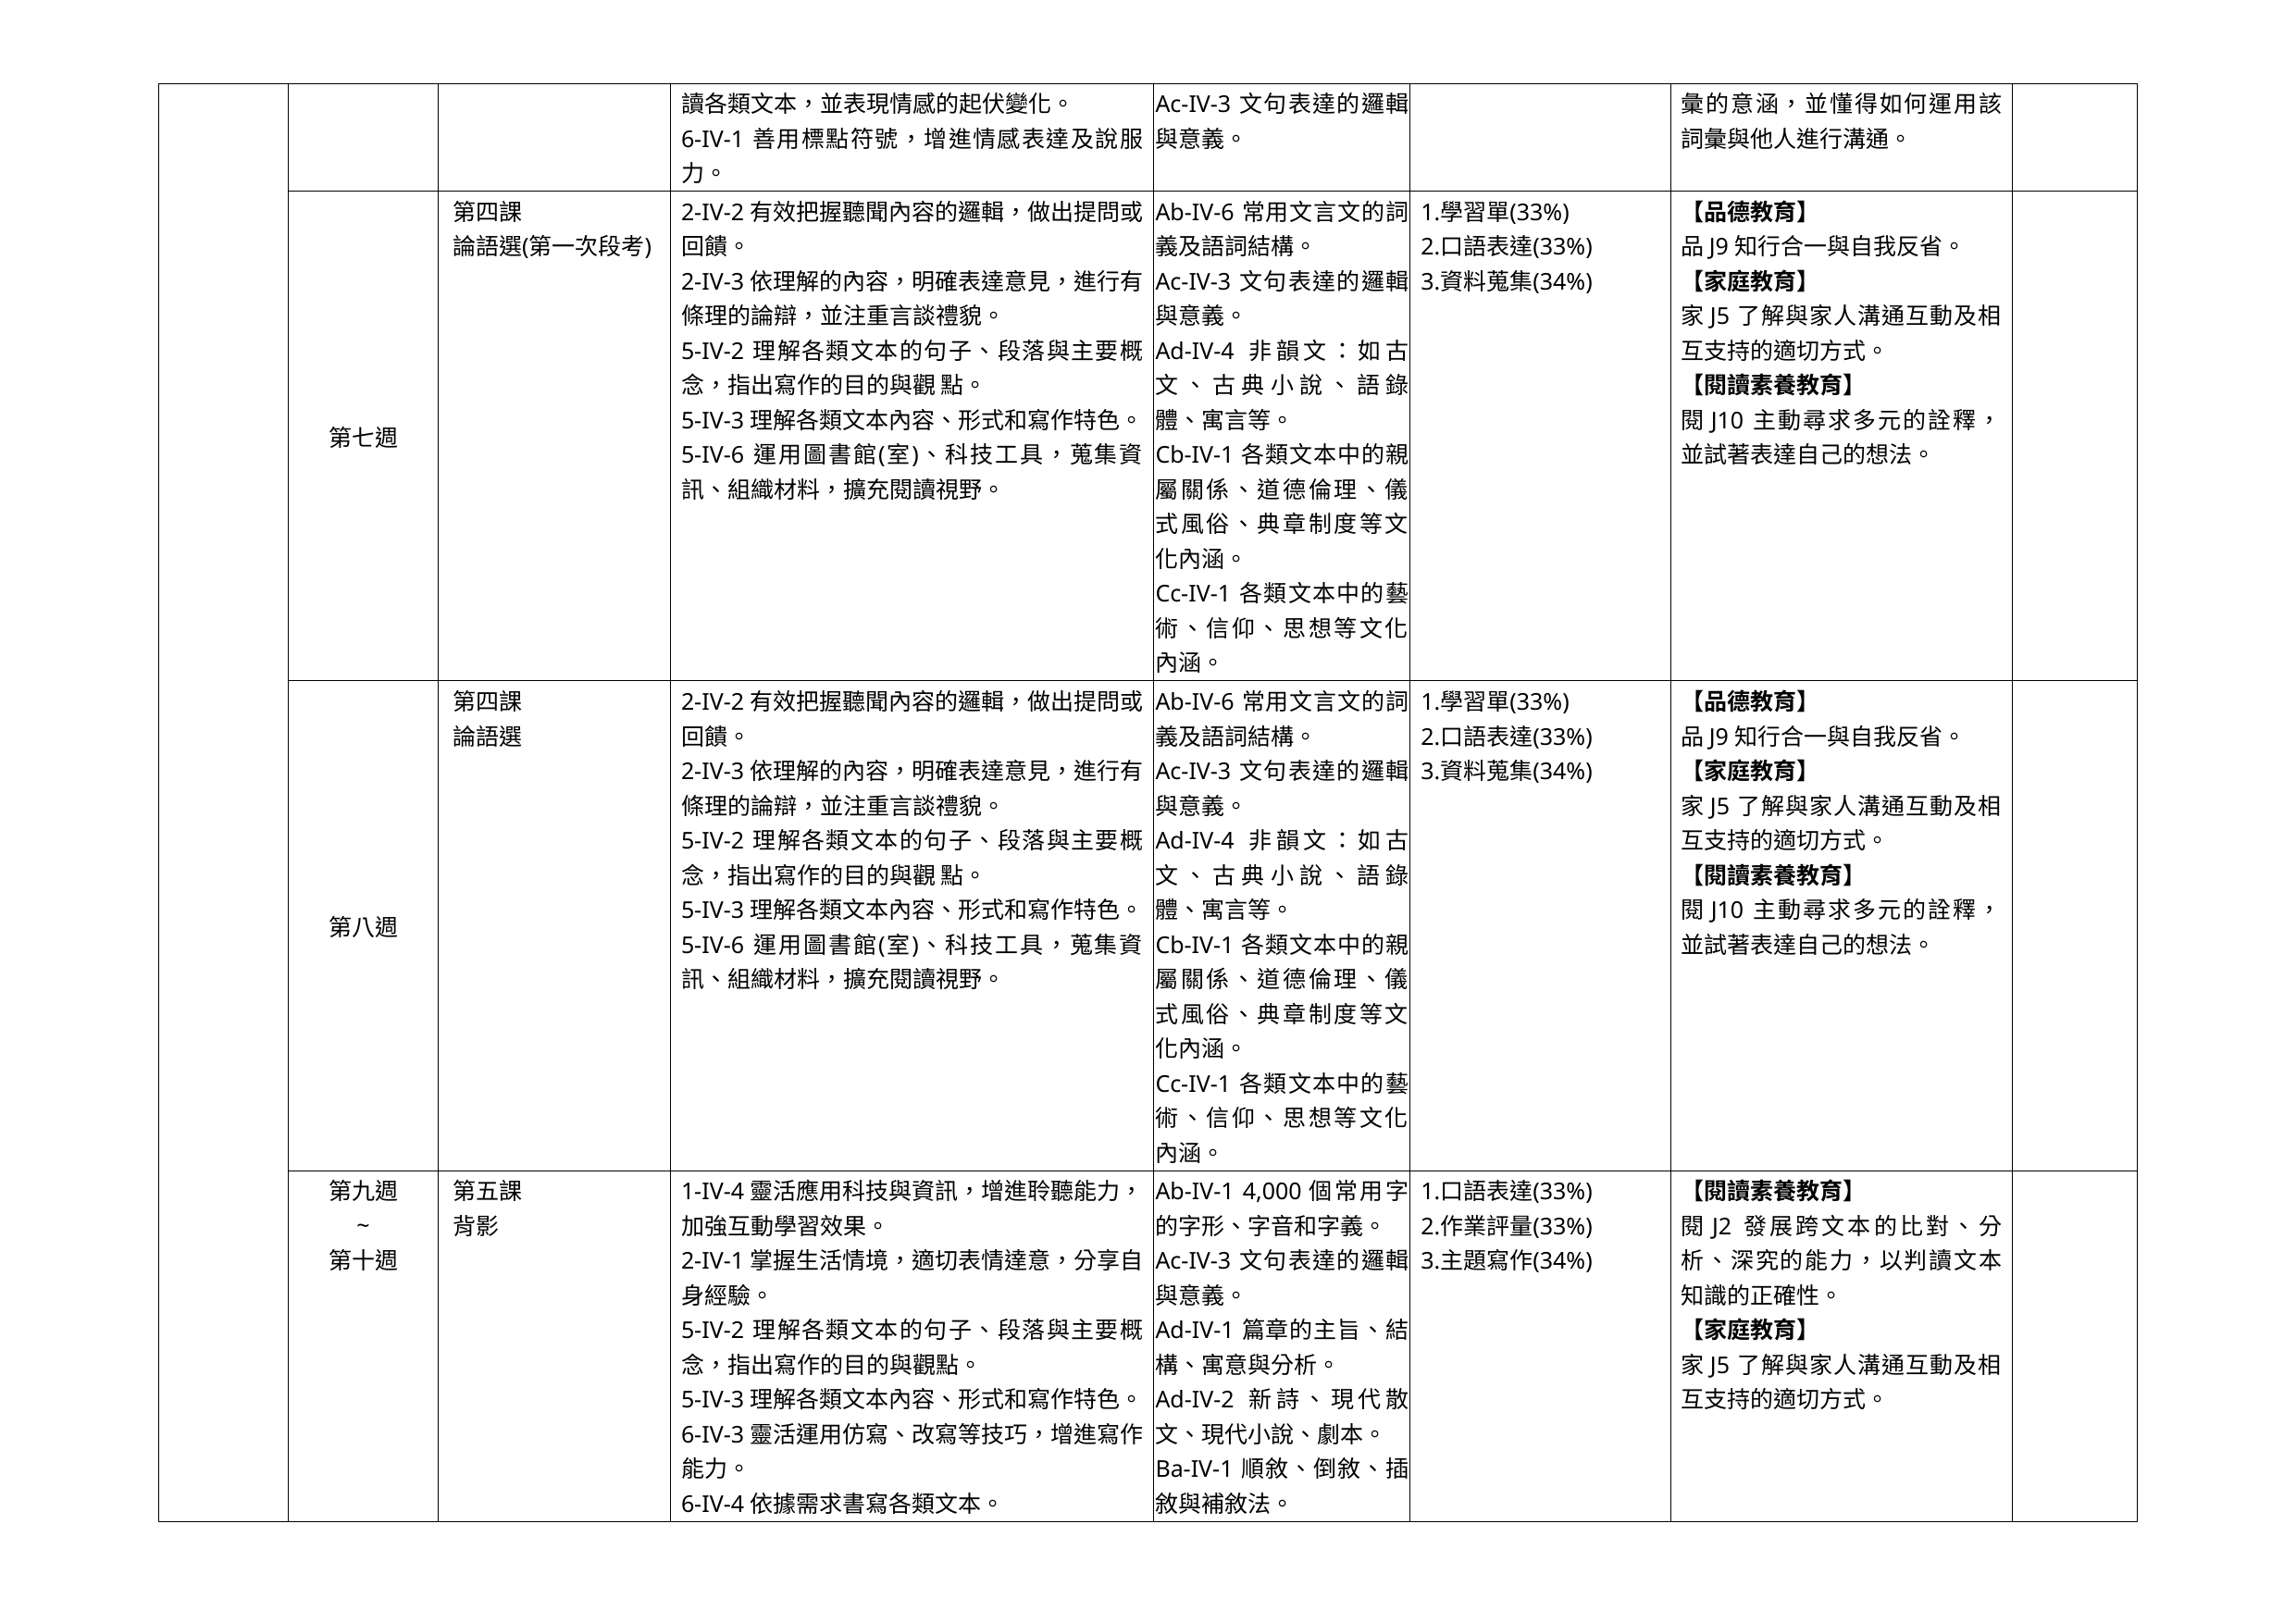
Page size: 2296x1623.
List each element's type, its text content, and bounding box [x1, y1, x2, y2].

table_cell 1.學習單(33%) 2.口語表達(33%) 3.資料蒐集(34%) [1410, 192, 1670, 680]
table_cell [2013, 192, 2137, 680]
table_cell Ab-IV-1 4,000個常用字的字形、字音和字義。 Ac-IV-3 文句表達的邏輯與意義。 Ad-IV-1 篇章的主旨、結構、寓意與分析。 Ad-IV-2 新詩、現代散文、現代小說、劇本。 Ba-IV-1 順敘、倒敘、插敘與補敘法。 [1154, 1171, 1409, 1521]
table_cell 第五課 背影 [439, 1171, 670, 1521]
table_cell 2-IV-2 有效把握聽聞內容的邏輯，做出提問或回饋。 2-IV-3 依理解的內容，明確表達意見，進行有條理的論辯，並注重言談禮貌。 5-IV-2 理解各類文本的句子、段落與主要概念，指出寫作的目的與觀 點。 5-IV-3 理解各類文本內容、形式和寫作特色。 5-IV-6 運用圖書館(室)、科技工具，蒐集資訊、組織材料，擴充閱讀視野。 [671, 681, 1153, 1170]
table_cell [289, 84, 438, 191]
table_cell Ab-IV-6 常用文言文的詞義及語詞結構。 Ac-IV-3 文句表達的邏輯與意義。 Ad-IV-4 非韻文：如古文、古典小說、語錄體、寓言等。 Cb-IV-1 各類文本中的親屬關係、道德倫理、儀式風俗、典章制度等文化內涵。 Cc-IV-1 各類文本中的藝術、信仰、思想等文化內涵。 [1154, 192, 1409, 680]
table_cell 【閱讀素養教育】 閱J2 發展跨文本的比對、分析、深究的能力，以判讀文本知識的正確性。 【家庭教育】 家J5 了解與家人溝通互動及相互支持的適切方式。 [1671, 1171, 2012, 1521]
table_cell 第八週 [289, 681, 438, 1170]
table_cell 第四課 論語選(第一次段考) [439, 192, 670, 680]
table_cell [2013, 1171, 2137, 1521]
table_cell [1410, 84, 1670, 191]
table_cell Ac-IV-3 文句表達的邏輯與意義。 [1154, 84, 1409, 191]
table_cell 第四課 論語選 [439, 681, 670, 1170]
table_cell 讀各類文本，並表現情感的起伏變化。 6-IV-1 善用標點符號，增進情感表達及說服力。 [671, 84, 1153, 191]
table_cell [2013, 84, 2137, 191]
table_cell 2-IV-2 有效把握聽聞內容的邏輯，做出提問或回饋。 2-IV-3 依理解的內容，明確表達意見，進行有條理的論辯，並注重言談禮貌。 5-IV-2 理解各類文本的句子、段落與主要概念，指出寫作的目的與觀 點。 5-IV-3 理解各類文本內容、形式和寫作特色。 5-IV-6 運用圖書館(室)、科技工具，蒐集資訊、組織材料，擴充閱讀視野。 [671, 192, 1153, 680]
table_cell 第九週 ~ 第十週 [289, 1171, 438, 1521]
table_cell 1.口語表達(33%) 2.作業評量(33%) 3.主題寫作(34%) [1410, 1171, 1670, 1521]
table_cell 1.學習單(33%) 2.口語表達(33%) 3.資料蒐集(34%) [1410, 681, 1670, 1170]
table_cell Ab-IV-6 常用文言文的詞義及語詞結構。 Ac-IV-3 文句表達的邏輯與意義。 Ad-IV-4 非韻文：如古文、古典小說、語錄體、寓言等。 Cb-IV-1 各類文本中的親屬關係、道德倫理、儀式風俗、典章制度等文化內涵。 Cc-IV-1 各類文本中的藝術、信仰、思想等文化內涵。 [1154, 681, 1409, 1170]
table_cell [2013, 681, 2137, 1170]
table_cell 1-IV-4 靈活應用科技與資訊，增進聆聽能力，加強互動學習效果。 2-IV-1 掌握生活情境，適切表情達意，分享自身經驗。 5-IV-2 理解各類文本的句子、段落與主要概念，指出寫作的目的與觀點。 5-IV-3 理解各類文本內容、形式和寫作特色。 6-IV-3 靈活運用仿寫、改寫等技巧，增進寫作能力。 6-IV-4 依據需求書寫各類文本。 [671, 1171, 1153, 1521]
table_cell [439, 84, 670, 191]
table_cell 【品德教育】 品J9 知行合一與自我反省。 【家庭教育】 家J5 了解與家人溝通互動及相互支持的適切方式。 【閱讀素養教育】 閱J10 主動尋求多元的詮釋，並試著表達自己的想法。 [1671, 681, 2012, 1170]
table_cell 彙的意涵，並懂得如何運用該詞彙與他人進行溝通。 [1671, 84, 2012, 191]
table_cell 第七週 [289, 192, 438, 680]
table_cell 【品德教育】 品J9 知行合一與自我反省。 【家庭教育】 家J5 了解與家人溝通互動及相互支持的適切方式。 【閱讀素養教育】 閱J10 主動尋求多元的詮釋，並試著表達自己的想法。 [1671, 192, 2012, 680]
